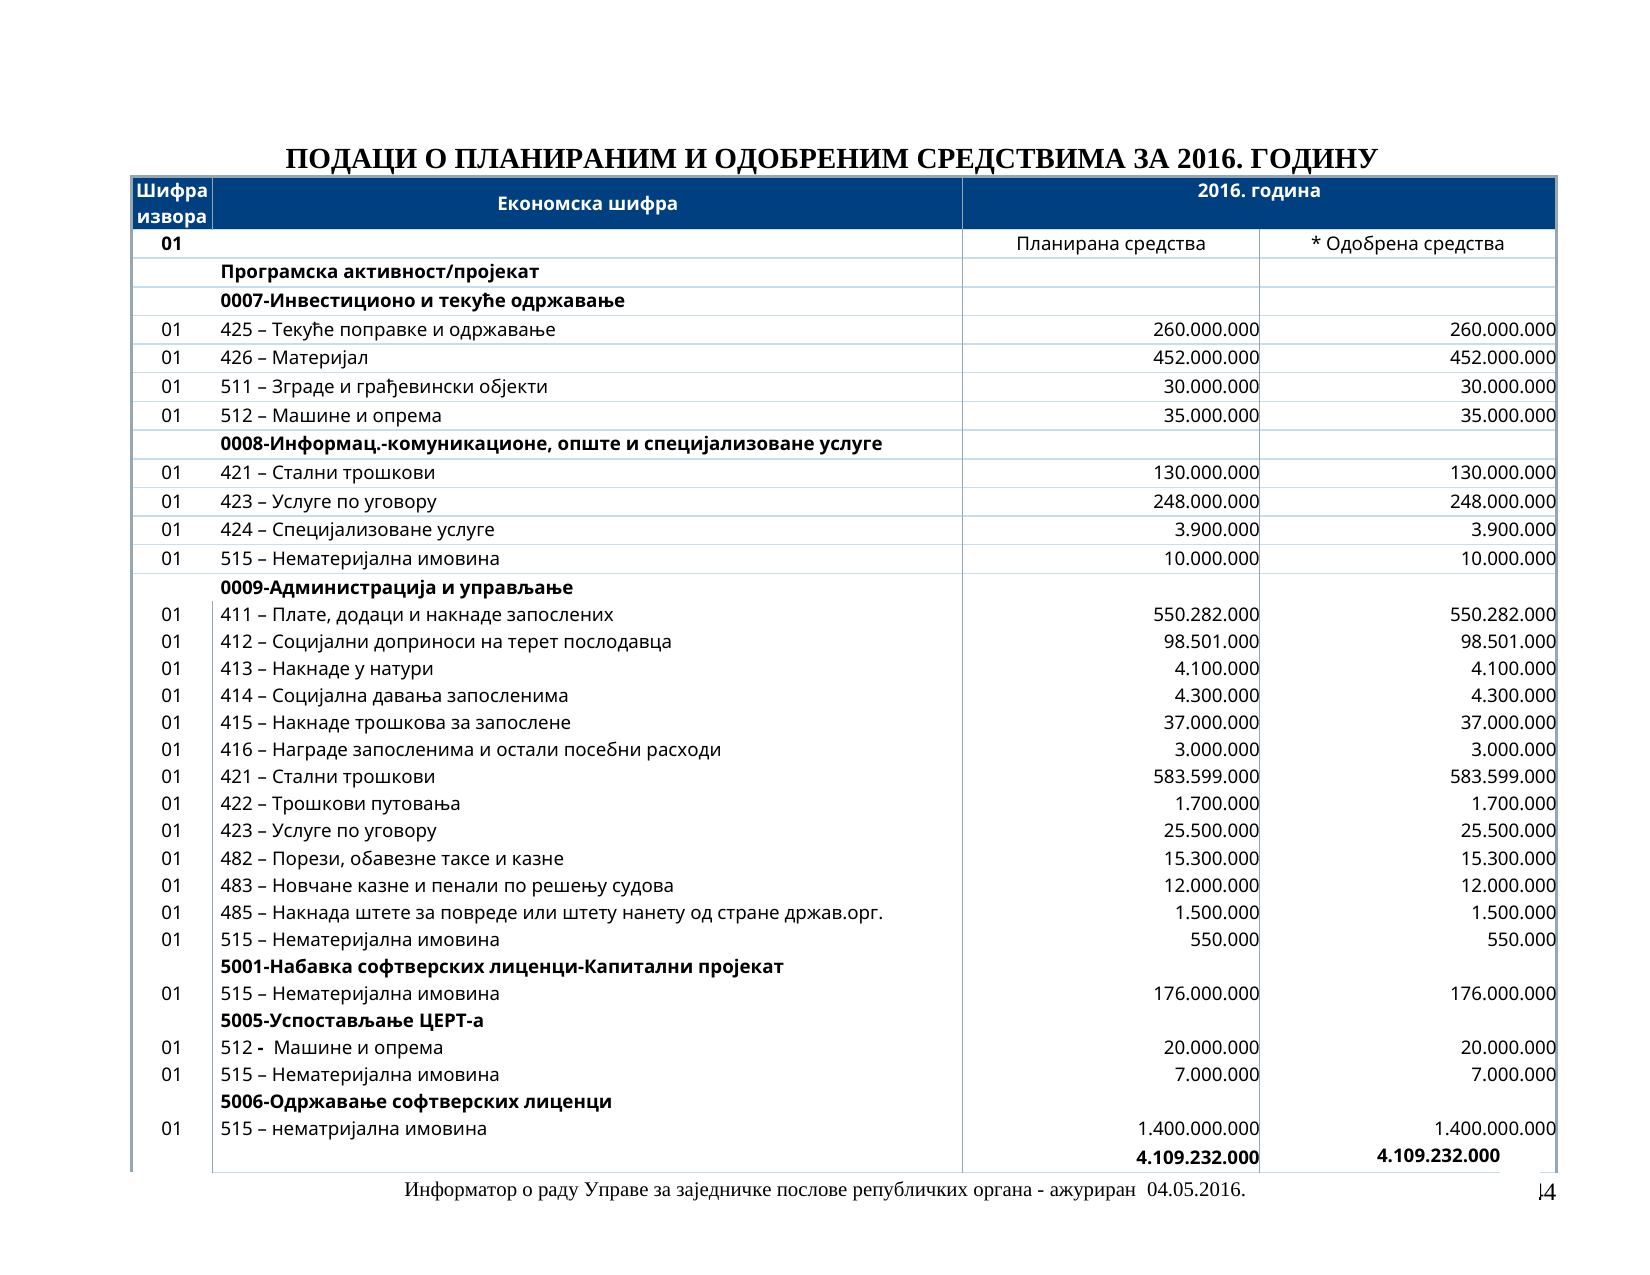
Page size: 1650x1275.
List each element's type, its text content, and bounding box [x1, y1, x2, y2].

table_cell [1260, 953, 1555, 980]
table_cell 01 [133, 736, 212, 763]
table_cell [1260, 288, 1555, 314]
table_cell * Одобрена средства [1260, 230, 1555, 257]
table_cell 01 [133, 764, 212, 791]
table_cell 5001-Набавка софтверских лиценци-Капитални пројекат [213, 953, 962, 980]
table_cell [133, 953, 212, 980]
table_cell 511 – Зграде и грађевински објекти [213, 373, 962, 401]
table_cell 515 – нематријална имовина [213, 1116, 962, 1143]
table_cell 20.000.000 [963, 1034, 1259, 1061]
table_cell 01 [133, 709, 212, 736]
table_cell 01 [133, 1034, 212, 1061]
table_cell 452.000.000 [963, 345, 1259, 372]
table_cell [963, 1089, 1259, 1116]
table_cell 583.599.000 [963, 764, 1259, 791]
table_cell 0007-Инвестиционо и текуће одржавање [213, 288, 962, 314]
table_cell 512 - Машине и опрема [213, 1034, 962, 1061]
table_cell [213, 230, 962, 257]
table_cell [963, 1007, 1259, 1034]
table_cell 5005-Успостављање ЦЕРТ-а [213, 1007, 962, 1034]
table_cell 416 – Награде запосленима и остали посебни расходи [213, 736, 962, 763]
table_cell 411 – Плате, додаци и накнаде запослених [213, 601, 962, 628]
table_cell 01 [133, 1061, 212, 1088]
table_cell 130.000.000 [1260, 460, 1555, 486]
table_cell 0008-Информац.-комуникационе, опште и специјализоване услуге [213, 431, 962, 458]
table_cell 1.400.000.000 [963, 1116, 1259, 1143]
table_cell 01 [133, 818, 212, 845]
table_cell 01 [133, 791, 212, 818]
table_cell 20.000.000 [1260, 1034, 1555, 1061]
table_cell 1.400.000.000 [1260, 1116, 1555, 1143]
table_cell 01 [133, 845, 212, 872]
table_cell 482 – Порези, обавезне таксе и казне [213, 845, 962, 872]
table_cell 01 [133, 545, 213, 572]
table_cell 15.300.000 [1260, 845, 1555, 872]
table_cell 421 – Стални трошкови [213, 460, 962, 486]
table_cell 3.000.000 [963, 736, 1259, 763]
table_cell 550.282.000 [1260, 601, 1555, 628]
table_cell [133, 288, 213, 314]
table_cell [133, 431, 213, 458]
table_cell 260.000.000 [963, 316, 1259, 343]
table_cell [133, 1089, 212, 1116]
table_cell 3.000.000 [1260, 736, 1555, 763]
table_cell 01 [133, 373, 213, 401]
table_cell [963, 431, 1259, 458]
table_cell 1.500.000 [1260, 899, 1555, 926]
table_cell [963, 259, 1259, 286]
table_cell 426 – Материјал [213, 345, 962, 372]
table_cell 01 [133, 230, 213, 257]
table_cell 4.109.232.000 [963, 1143, 1259, 1172]
table_cell 512 – Машине и опрема [213, 402, 962, 429]
table_cell 550.000 [1260, 926, 1555, 953]
table_cell 5006-Одржавање софтверских лиценци [213, 1089, 962, 1116]
table_cell [1260, 431, 1555, 458]
table_header Економска шифра [213, 178, 962, 229]
table_cell [133, 1007, 212, 1034]
table_cell [963, 288, 1259, 314]
table_cell 10.000.000 [1260, 545, 1555, 572]
text ПОДАЦИ О ПЛАНИРАНИМ И ОДОБРЕНИМ СРЕДСТВИМА ЗА 2016. ГОДИНУ [112, 141, 1556, 174]
table_cell 248.000.000 [1260, 488, 1555, 515]
table_cell 12.000.000 [1260, 872, 1555, 899]
table_cell 515 – Нематеријална имовина [213, 980, 962, 1007]
table_cell 98.501.000 [1260, 628, 1555, 655]
table_cell 4.300.000 [1260, 682, 1555, 709]
table_cell 425 – Текуће поправке и одржавање [213, 316, 962, 343]
table_cell 412 – Социјални доприноси на терет послодавца [213, 628, 962, 655]
table_cell 37.000.000 [963, 709, 1259, 736]
table_cell 0009-Администрација и управљање [213, 574, 962, 601]
table_cell [1260, 259, 1555, 286]
table_cell 98.501.000 [963, 628, 1259, 655]
table_cell 515 – Нематеријална имовина [213, 545, 962, 572]
table_cell 01 [133, 682, 212, 709]
table_cell [133, 574, 213, 601]
table_cell 423 – Услуге по уговору [213, 488, 962, 515]
table_cell 10.000.000 [963, 545, 1259, 572]
table_cell УКУПНО [213, 1143, 962, 1172]
table_cell 515 – Нематеријална имовина [213, 1061, 962, 1088]
table_cell 37.000.000 [1260, 709, 1555, 736]
table_header 2016. година [963, 178, 1555, 229]
table_cell [1260, 1089, 1555, 1116]
table_cell 4.100.000 [1260, 655, 1555, 682]
table_cell 30.000.000 [963, 373, 1259, 401]
table_cell 260.000.000 [1260, 316, 1555, 343]
table_cell 01 [133, 1143, 212, 1172]
table_cell 583.599.000 [1260, 764, 1555, 791]
table_cell 176.000.000 [963, 980, 1259, 1007]
table_cell 01 [133, 980, 212, 1007]
table_cell 248.000.000 [963, 488, 1259, 515]
table_header Шифра извора [133, 178, 212, 229]
table_cell 483 – Новчане казне и пенали по решењу судова [213, 872, 962, 899]
table_cell 01 [133, 345, 213, 372]
table_cell 25.500.000 [1260, 818, 1555, 845]
table_cell Планирана средства [963, 230, 1259, 257]
table_cell 01 [133, 488, 213, 515]
table_cell 12.000.000 [963, 872, 1259, 899]
table_cell 4.300.000 [963, 682, 1259, 709]
table_cell 550.282.000 [963, 601, 1259, 628]
table_cell [1260, 1007, 1555, 1034]
table_cell 25.500.000 [963, 818, 1259, 845]
table_cell 01 [133, 628, 212, 655]
table_cell 01 [133, 899, 212, 926]
table_cell [133, 259, 213, 286]
table_cell 35.000.000 [963, 402, 1259, 429]
table_cell 423 – Услуге по уговору [213, 818, 962, 845]
table_cell 550.000 [963, 926, 1259, 953]
table_cell [1260, 574, 1555, 601]
table_cell 421 – Стални трошкови [213, 764, 962, 791]
table_cell 01 [133, 926, 212, 953]
table_cell 01 [133, 601, 212, 628]
table_cell 01 [133, 872, 212, 899]
table_cell 422 – Трошкови путовања [213, 791, 962, 818]
table_cell [963, 953, 1259, 980]
table_cell 15.300.000 [963, 845, 1259, 872]
table_cell 4.100.000 [963, 655, 1259, 682]
table_cell 452.000.000 [1260, 345, 1555, 372]
table_cell 415 – Накнаде трошкова за запослене [213, 709, 962, 736]
table_cell 3.900.000 [963, 517, 1259, 544]
table_cell 01 [133, 402, 213, 429]
table_cell 01 [133, 517, 213, 544]
table_cell 130.000.000 [963, 460, 1259, 486]
table_cell 35.000.000 [1260, 402, 1555, 429]
table_cell 7.000.000 [1260, 1061, 1555, 1088]
table_cell 01 [133, 460, 213, 486]
table_cell 01 [133, 1116, 212, 1143]
table_cell 413 – Накнаде у натури [213, 655, 962, 682]
table_cell 4.109.232.000 [1260, 1143, 1555, 1172]
table_cell 485 – Накнада штете за повреде или штету нанету од стране држав.орг. [213, 899, 962, 926]
table_cell 424 – Специјализоване услуге [213, 517, 962, 544]
table_cell [963, 574, 1259, 601]
table_cell 01 [133, 655, 212, 682]
table_cell 1.500.000 [963, 899, 1259, 926]
table_cell 1.700.000 [1260, 791, 1555, 818]
table_cell 30.000.000 [1260, 373, 1555, 401]
table_cell 01 [133, 316, 213, 343]
table_cell Програмска активност/пројекат [213, 259, 962, 286]
table_cell 176.000.000 [1260, 980, 1555, 1007]
table_cell 414 – Социјална давања запосленима [213, 682, 962, 709]
table_cell 1.700.000 [963, 791, 1259, 818]
table_cell 7.000.000 [963, 1061, 1259, 1088]
table_cell 515 – Нематеријална имовина [213, 926, 962, 953]
table_cell 3.900.000 [1260, 517, 1555, 544]
